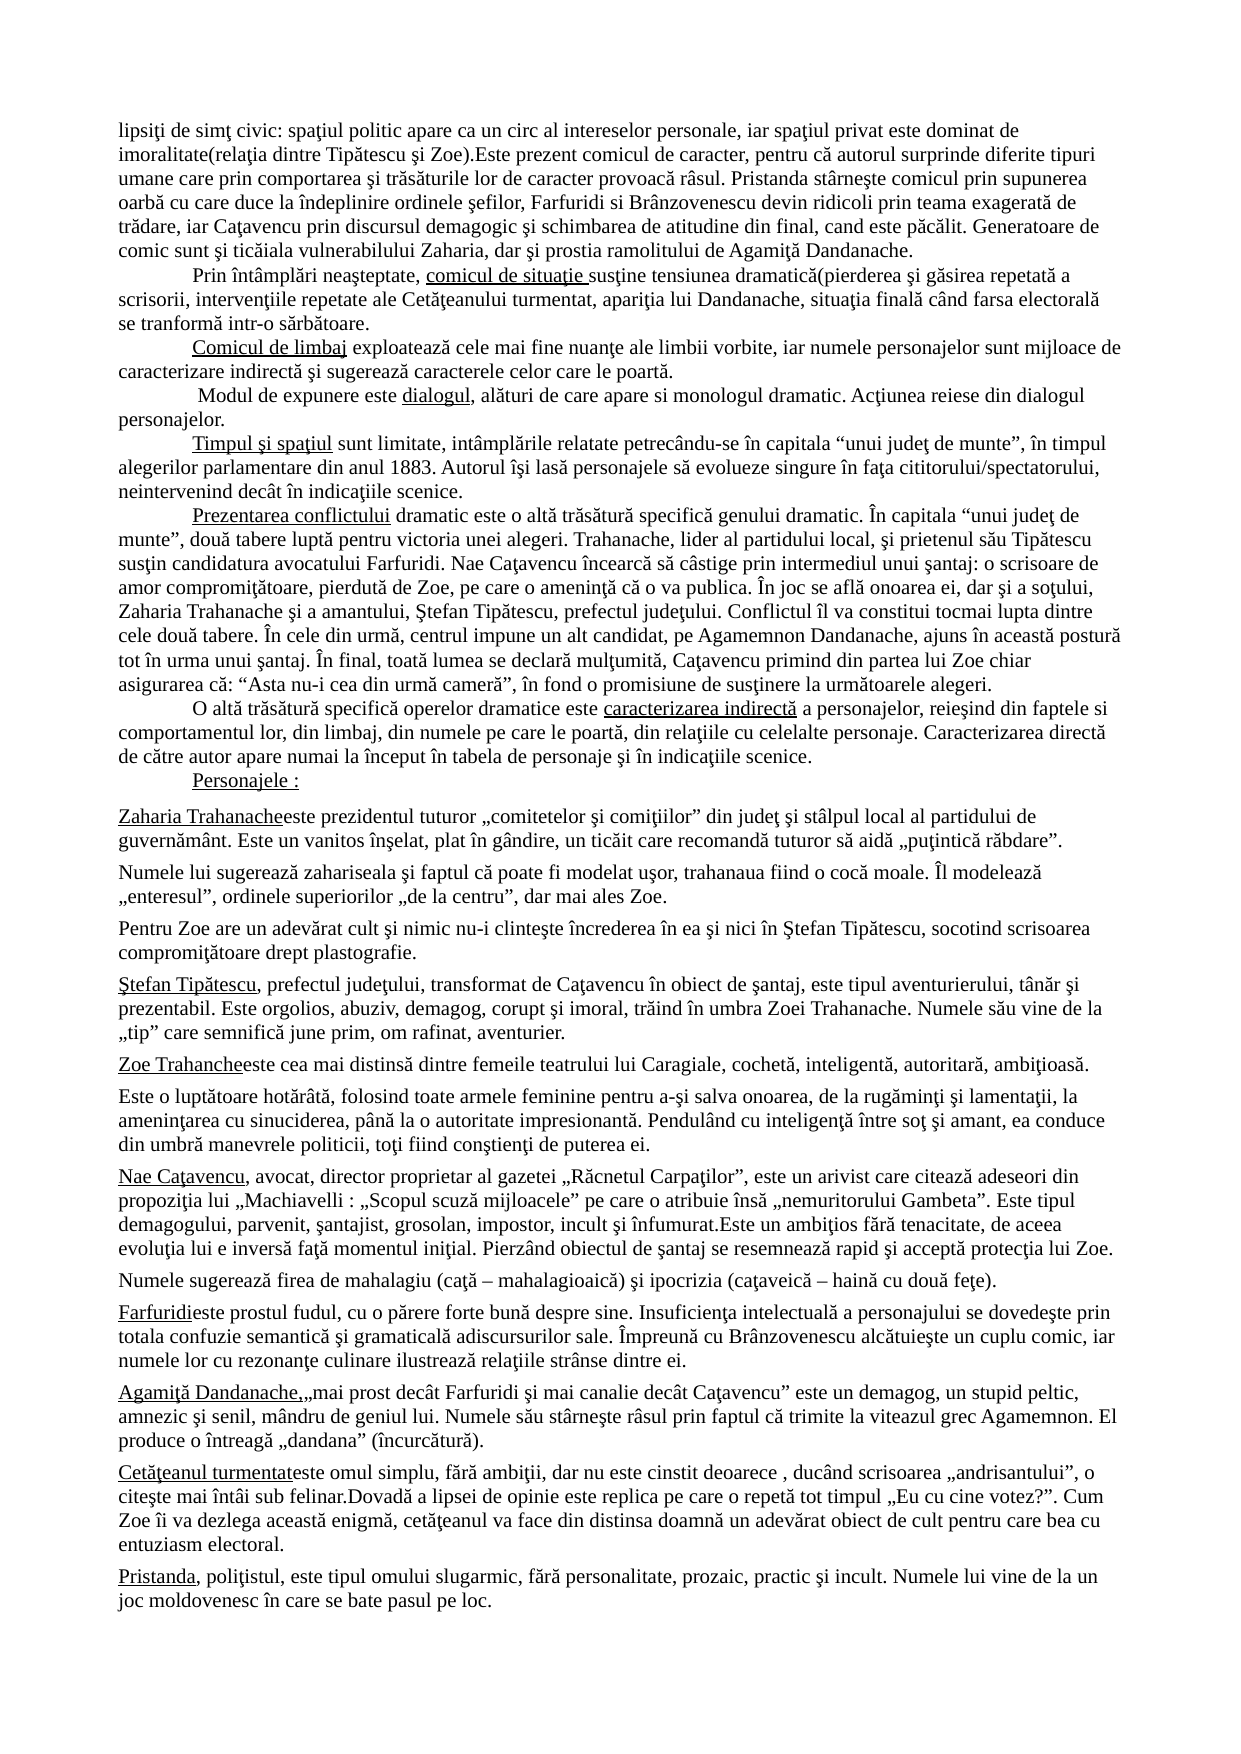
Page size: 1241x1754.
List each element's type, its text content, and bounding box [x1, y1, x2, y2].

text Este o luptătoare hotărâtă, folosind toate armele feminine pentru a-şi salva onoarea, de la rugăminţi şi lamentaţii, la ameninţarea cu sinuciderea, până la o autoritate impresionantă. Pendulând cu inteligenţă între soţ şi amant, ea conduce din umbră manevrele politicii, toţi fiind conştienţi de puterea ei. [118, 1084, 1122, 1156]
text Personajele : [118, 768, 1122, 792]
text Numele lui sugerează zahariseala şi faptul că poate fi modelat uşor, trahanaua fiind o cocă moale. Îl modelează „enteresul”, ordinele superiorilor „de la centru”, dar mai ales Zoe. [118, 860, 1122, 908]
text Numele sugerează firea de mahalagiu (caţă – mahalagioaică) şi ipocrizia (caţaveică – haină cu două feţe). [118, 1268, 1122, 1292]
text Zaharia Trahanacheeste prezidentul tuturor „comitetelor şi comiţiilor” din judeţ şi stâlpul local al partidului de guvernământ. Este un vanitos înşelat, plat în gândire, un ticăit care recomandă tuturor să aidă „puţintică răbdare”. [118, 804, 1122, 852]
text Cetăţeanul turmentateste omul simplu, fără ambiţii, dar nu este cinstit deoarece , ducând scrisoarea „andrisantului”, o citeşte mai întâi sub felinar.Dovadă a lipsei de opinie este replica pe care o repetă tot timpul „Eu cu cine votez?”. Cum Zoe îi va dezlega această enigmă, cetăţeanul va face din distinsa doamnă un adevărat obiect de cult pentru care bea cu entuziasm electoral. [118, 1460, 1122, 1556]
text Zoe Trahancheeste cea mai distinsă dintre femeile teatrului lui Caragiale, cochetă, inteligentă, autoritară, ambiţioasă. [118, 1052, 1122, 1076]
text Timpul şi spaţiul sunt limitate, intâmplările relatate petrecându-se în capitala “unui judeţ de munte”, în timpul alegerilor parlamentare din anul 1883. Autorul îşi lasă personajele să evolueze singure în faţa cititorului/spectatorului, neintervenind decât în indicaţiile scenice. Prezentarea conflictului dramatic este o altă trăsătură specifică genului dramatic. În capitala “unui judeţ de munte”, două tabere luptă pentru victoria unei alegeri. Trahanache, lider al partidului local, şi prietenul său Tipătescu susţin candidatura avocatului Farfuridi. Nae Caţavencu încearcă să câstige prin intermediul unui şantaj: o scrisoare de amor compromiţătoare, pierdută de Zoe, pe care o ameninţă că o va publica. În joc se află onoarea ei, dar şi a soţului, Zaharia Trahanache şi a amantului, Ştefan Tipătescu, prefectul judeţului. Conflictul îl va constitui tocmai lupta dintre cele două tabere. În cele din urmă, centrul impune un alt candidat, pe Agamemnon Dandanache, ajuns în această postură tot în urma unui şantaj. În final, toată lumea se declară mulţumită, Caţavencu primind din partea lui Zoe chiar asigurarea că: “Asta nu-i cea din urmă cameră”, în fond o promisiune de susţinere la următoarele alegeri. O altă trăsătură specifică operelor dramatice este caracterizarea indirectă a personajelor, reieşind din faptele si comportamentul lor, din limbaj, din numele pe care le poartă, din relaţiile cu celelalte personaje. Caracterizarea directă de către autor apare numai la început în tabela de personaje şi în indicaţiile scenice. [118, 431, 1122, 768]
text Nae Caţavencu, avocat, director proprietar al gazetei „Răcnetul Carpaţilor”, este un arivist care citează adeseori din propoziţia lui „Machiavelli : „Scopul scuză mijloacele” pe care o atribuie însă „nemuritorului Gambeta”. Este tipul demagogului, parvenit, şantajist, grosolan, impostor, incult şi înfumurat.Este un ambiţios fără tenacitate, de aceea evoluţia lui e inversă faţă momentul iniţial. Pierzând obiectul de şantaj se resemnează rapid şi acceptă protecţia lui Zoe. [118, 1164, 1122, 1260]
text lipsiţi de simţ civic: spaţiul politic apare ca un circ al intereselor personale, iar spaţiul privat este dominat de imoralitate(relaţia dintre Tipătescu şi Zoe).Este prezent comicul de caracter, pentru că autorul surprinde diferite tipuri umane care prin comportarea şi trăsăturile lor de caracter provoacă râsul. Pristanda stârneşte comicul prin supunerea oarbă cu care duce la îndeplinire ordinele şefilor, Farfuridi si Brânzovenescu devin ridicoli prin teama exagerată de trădare, iar Caţavencu prin discursul demagogic şi schimbarea de atitudine din final, cand este păcălit. Generatoare de comic sunt şi ticăiala vulnerabilului Zaharia, dar şi prostia ramolitului de Agamiţă Dandanache. Prin întâmplări neaşteptate, comicul de situaţie susţine tensiunea dramatică(pierderea şi găsirea repetată a scrisorii, intervenţiile repetate ale Cetăţeanului turmentat, apariţia lui Dandanache, situaţia finală când farsa electorală se tranformă intr-o sărbătoare. Comicul de limbaj exploatează cele mai fine nuanţe ale limbii vorbite, iar numele personajelor sunt mijloace de caracterizare indirectă şi sugerează caracterele celor care le poartă. Modul de expunere este dialogul, alături de care apare si monologul dramatic. Acţiunea reiese din dialogul personajelor. [118, 118, 1122, 431]
text Pentru Zoe are un adevărat cult şi nimic nu-i clinteşte încrederea în ea şi nici în Ştefan Tipătescu, socotind scrisoarea compromiţătoare drept plastografie. [118, 916, 1122, 964]
text Pristanda, poliţistul, este tipul omului slugarmic, fără personalitate, prozaic, practic şi incult. Numele lui vine de la un joc moldovenesc în care se bate pasul pe loc. [118, 1564, 1122, 1612]
text Farfuridieste prostul fudul, cu o părere forte bună despre sine. Insuficienţa intelectuală a personajului se dovedeşte prin totala confuzie semantică şi gramaticală adiscursurilor sale. Împreună cu Brânzovenescu alcătuieşte un cuplu comic, iar numele lor cu rezonanţe culinare ilustrează relaţiile strânse dintre ei. [118, 1300, 1122, 1372]
text Ştefan Tipătescu, prefectul judeţului, transformat de Caţavencu în obiect de şantaj, este tipul aventurierului, tânăr şi prezentabil. Este orgolios, abuziv, demagog, corupt şi imoral, trăind în umbra Zoei Trahanache. Numele său vine de la „tip” care semnifică june prim, om rafinat, aventurier. [118, 972, 1122, 1044]
text Agamiţă Dandanache,„mai prost decât Farfuridi şi mai canalie decât Caţavencu” este un demagog, un stupid peltic, amnezic şi senil, mândru de geniul lui. Numele său stârneşte râsul prin faptul că trimite la viteazul grec Agamemnon. El produce o întreagă „dandana” (încurcătură). [118, 1380, 1122, 1452]
